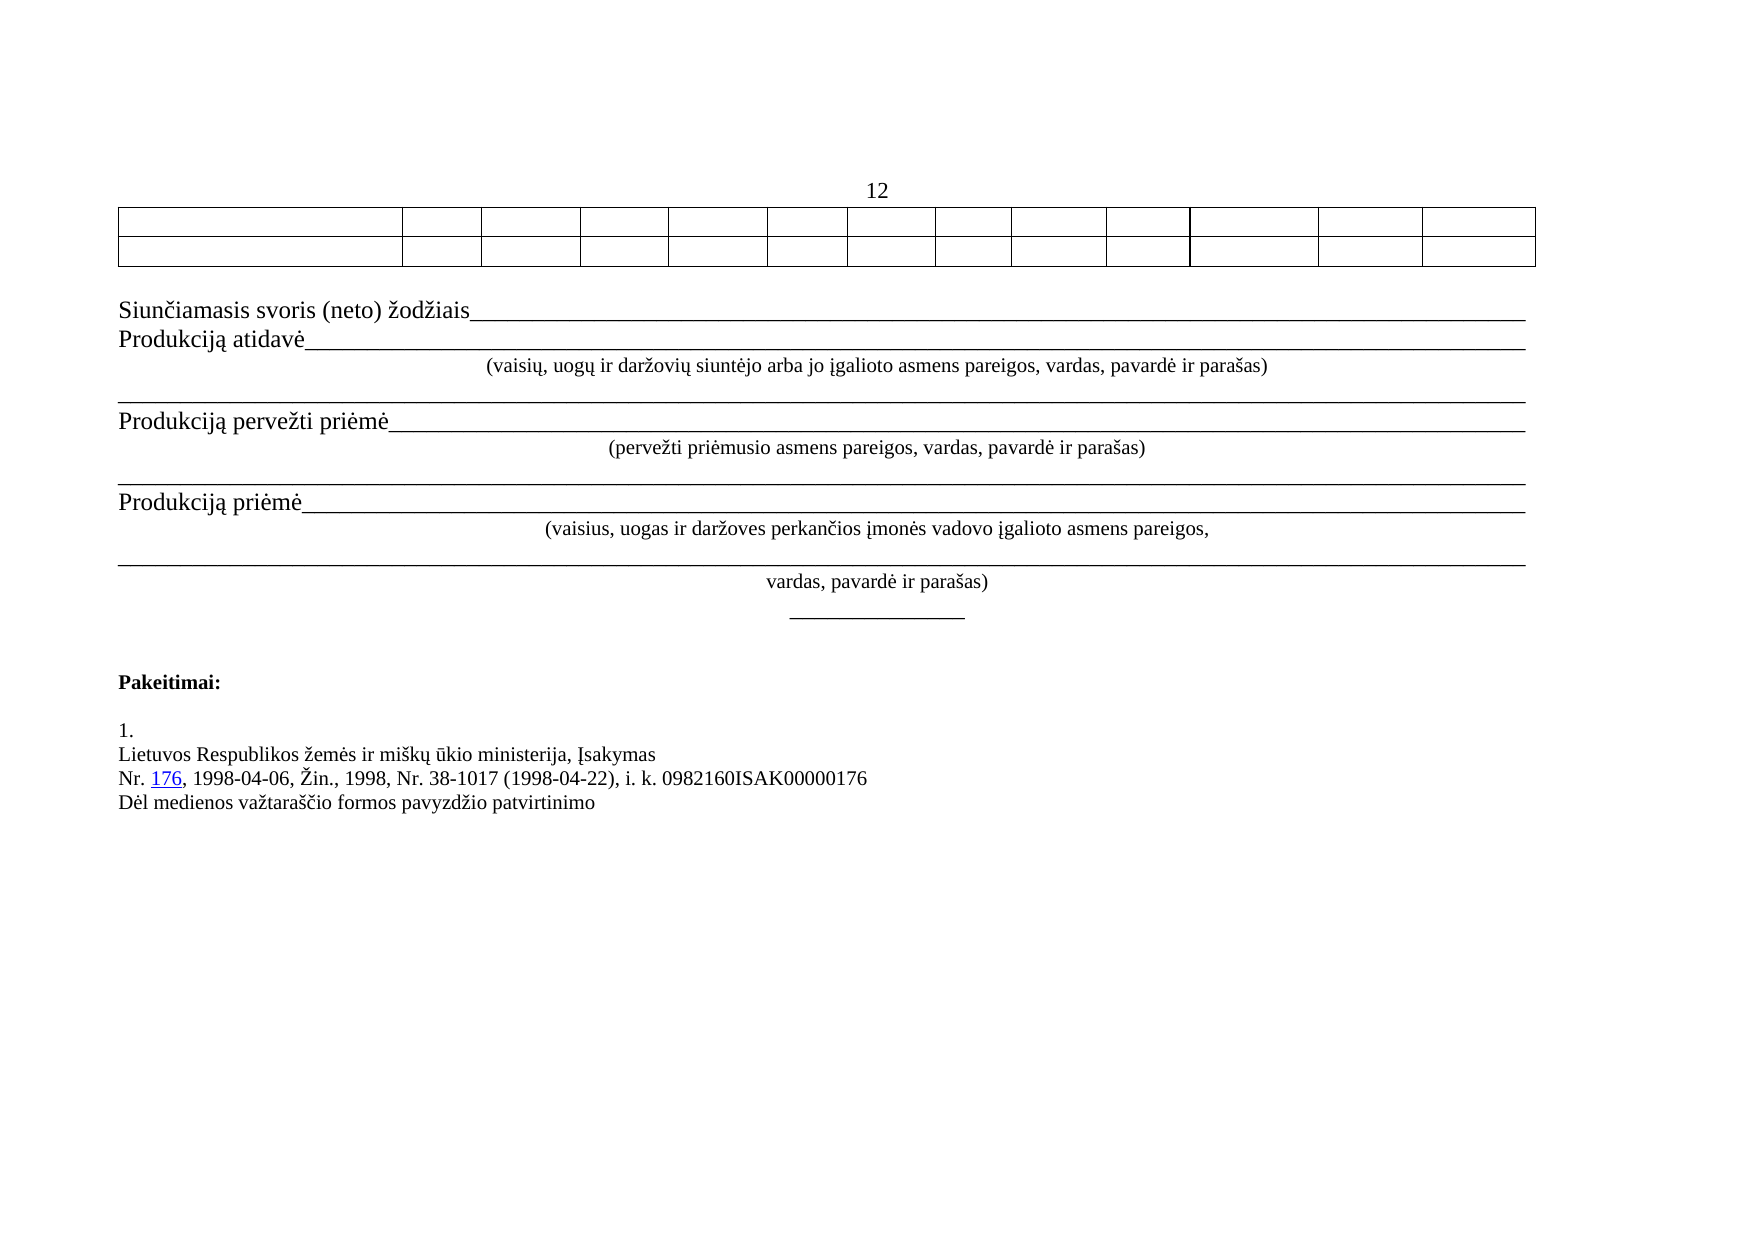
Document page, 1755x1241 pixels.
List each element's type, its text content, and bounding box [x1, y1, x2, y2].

text vardas, pavardė ir parašas) [118, 569, 1636, 593]
text (pervežti priėmusio asmens pareigos, vardas, pavardė ir parašas) [118, 435, 1636, 459]
table_cell [669, 237, 767, 266]
table_cell [936, 237, 1011, 266]
table_cell [936, 208, 1011, 236]
table_cell [1107, 237, 1189, 266]
text Nr. 176, 1998-04-06, Žin., 1998, Nr. 38-1017 (1998-04-22), i. k. 0982160ISAK00000176 [118, 766, 1636, 790]
table_cell [1191, 237, 1318, 266]
table_cell [119, 237, 402, 266]
text (vaisius, uogas ir daržoves perkančios įmonės vadovo įgalioto asmens pareigos, [118, 516, 1636, 540]
table_cell [581, 208, 668, 236]
text Produkciją atidavė [118, 324, 1636, 353]
table_cell [482, 237, 580, 266]
table_cell [1107, 208, 1189, 236]
table_cell [1012, 237, 1106, 266]
text Produkciją priėmė [118, 487, 1636, 516]
text Lietuvos Respublikos žemės ir miškų ūkio ministerija, Įsakymas [118, 742, 1636, 766]
table_cell [482, 208, 580, 236]
text ______________ [118, 593, 1636, 622]
table_cell [768, 237, 847, 266]
table_cell [403, 208, 481, 236]
table_cell [848, 208, 935, 236]
text Pakeitimai: [118, 670, 1636, 694]
table_cell [1012, 208, 1106, 236]
table_cell [1319, 208, 1422, 236]
text Siunčiamasis svoris (neto) žodžiais [118, 296, 1636, 324]
text (vaisių, uogų ir daržovių siuntėjo arba jo įgalioto asmens pareigos, vardas, pavardė ir parašas) [118, 353, 1636, 377]
table_cell [1319, 237, 1422, 266]
table_cell [1423, 237, 1535, 266]
text Produkciją pervežti priėmė [118, 406, 1636, 435]
table_cell [848, 237, 935, 266]
table_cell [768, 208, 847, 236]
table_cell [403, 237, 481, 266]
table_cell [1423, 208, 1535, 236]
table_cell [581, 237, 668, 266]
text Dėl medienos važtaraščio formos pavyzdžio patvirtinimo [118, 790, 1636, 814]
text 1. [118, 718, 1636, 742]
table_cell [1191, 208, 1318, 236]
table_cell [669, 208, 767, 236]
table_cell [119, 208, 402, 236]
